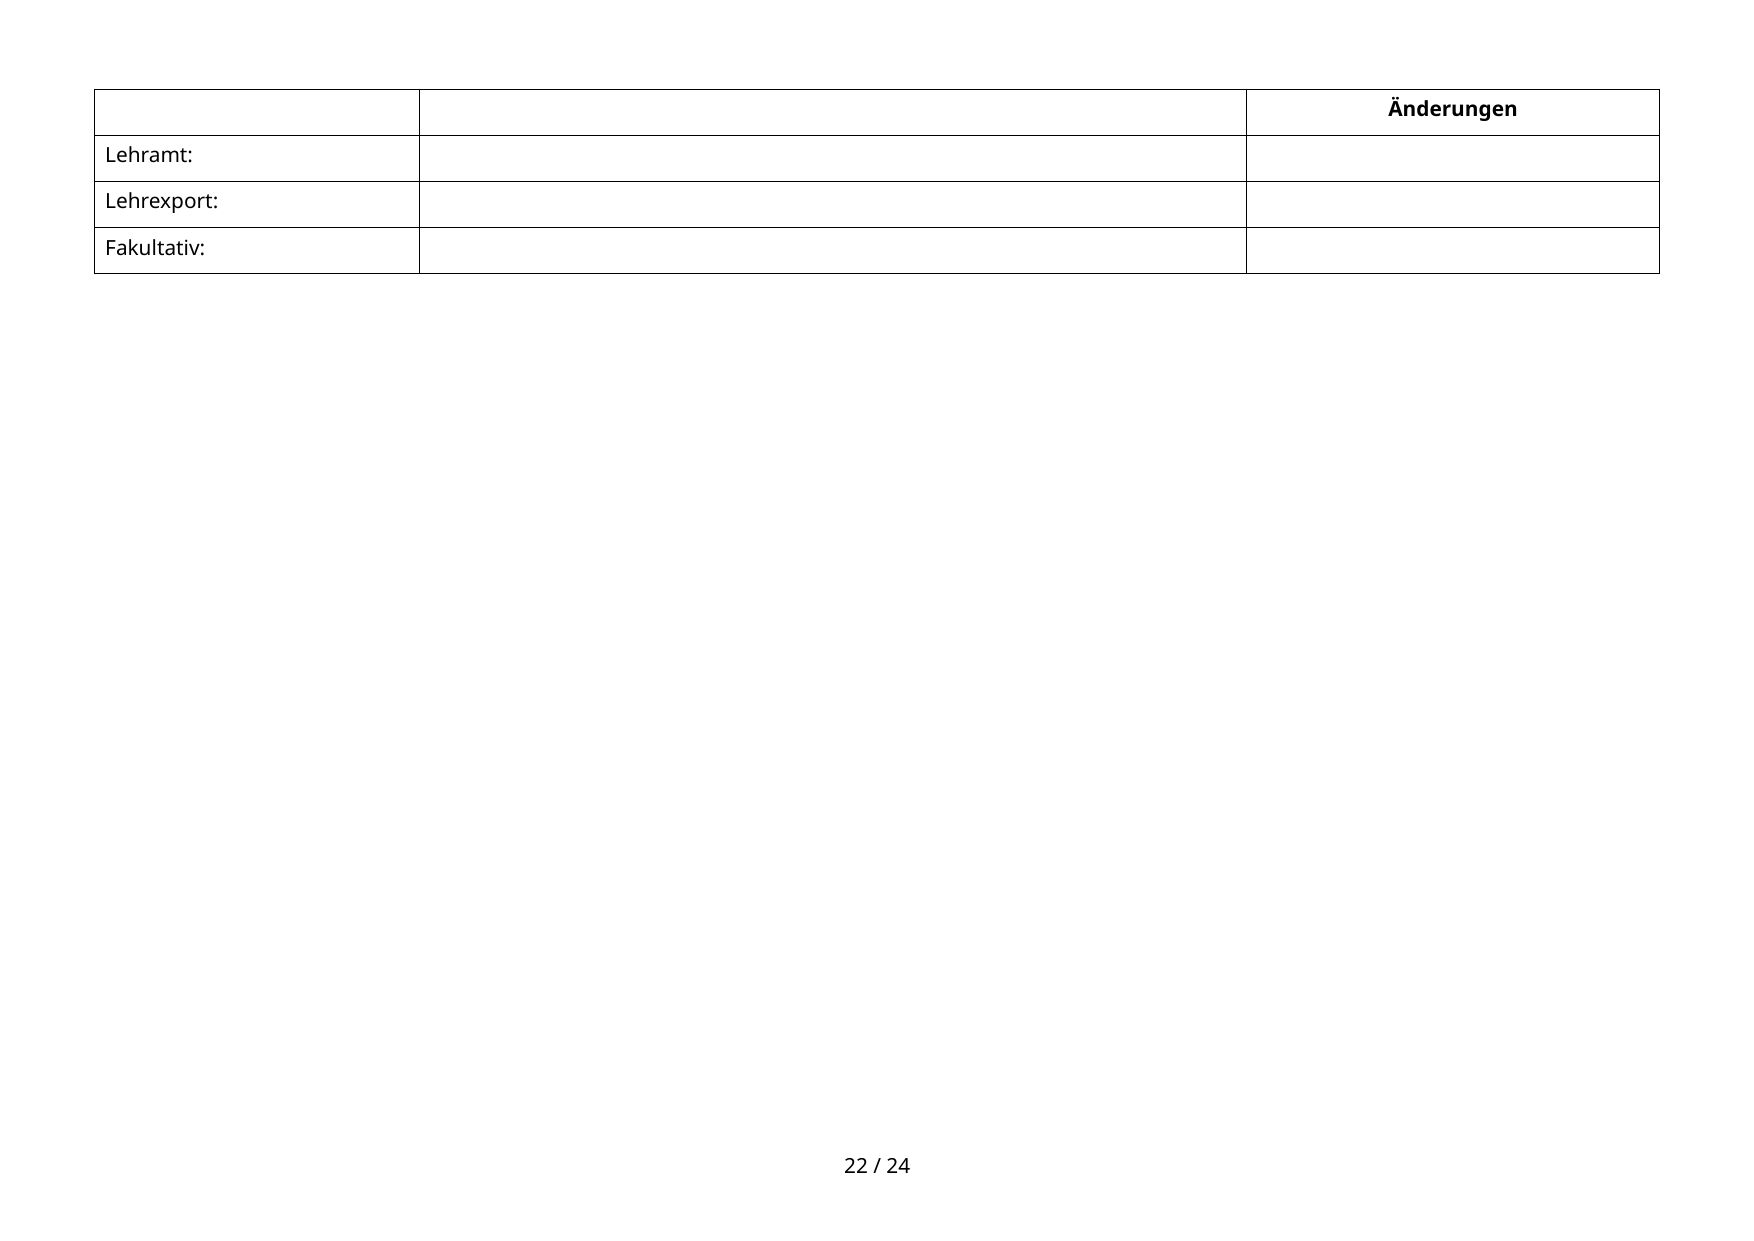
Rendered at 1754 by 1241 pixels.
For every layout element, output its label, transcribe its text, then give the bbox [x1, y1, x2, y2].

table_header [420, 90, 1246, 134]
table_cell Lehramt: [95, 136, 419, 181]
table_cell [1247, 228, 1659, 273]
table_cell [1247, 136, 1659, 181]
table_header [95, 90, 419, 134]
table_cell [420, 228, 1246, 273]
table_cell Fakultativ: [95, 228, 419, 273]
table_header Änderungen [1247, 90, 1659, 134]
table_cell [1247, 182, 1659, 227]
table_cell [420, 136, 1246, 181]
table_cell Lehrexport: [95, 182, 419, 227]
table_cell [420, 182, 1246, 227]
